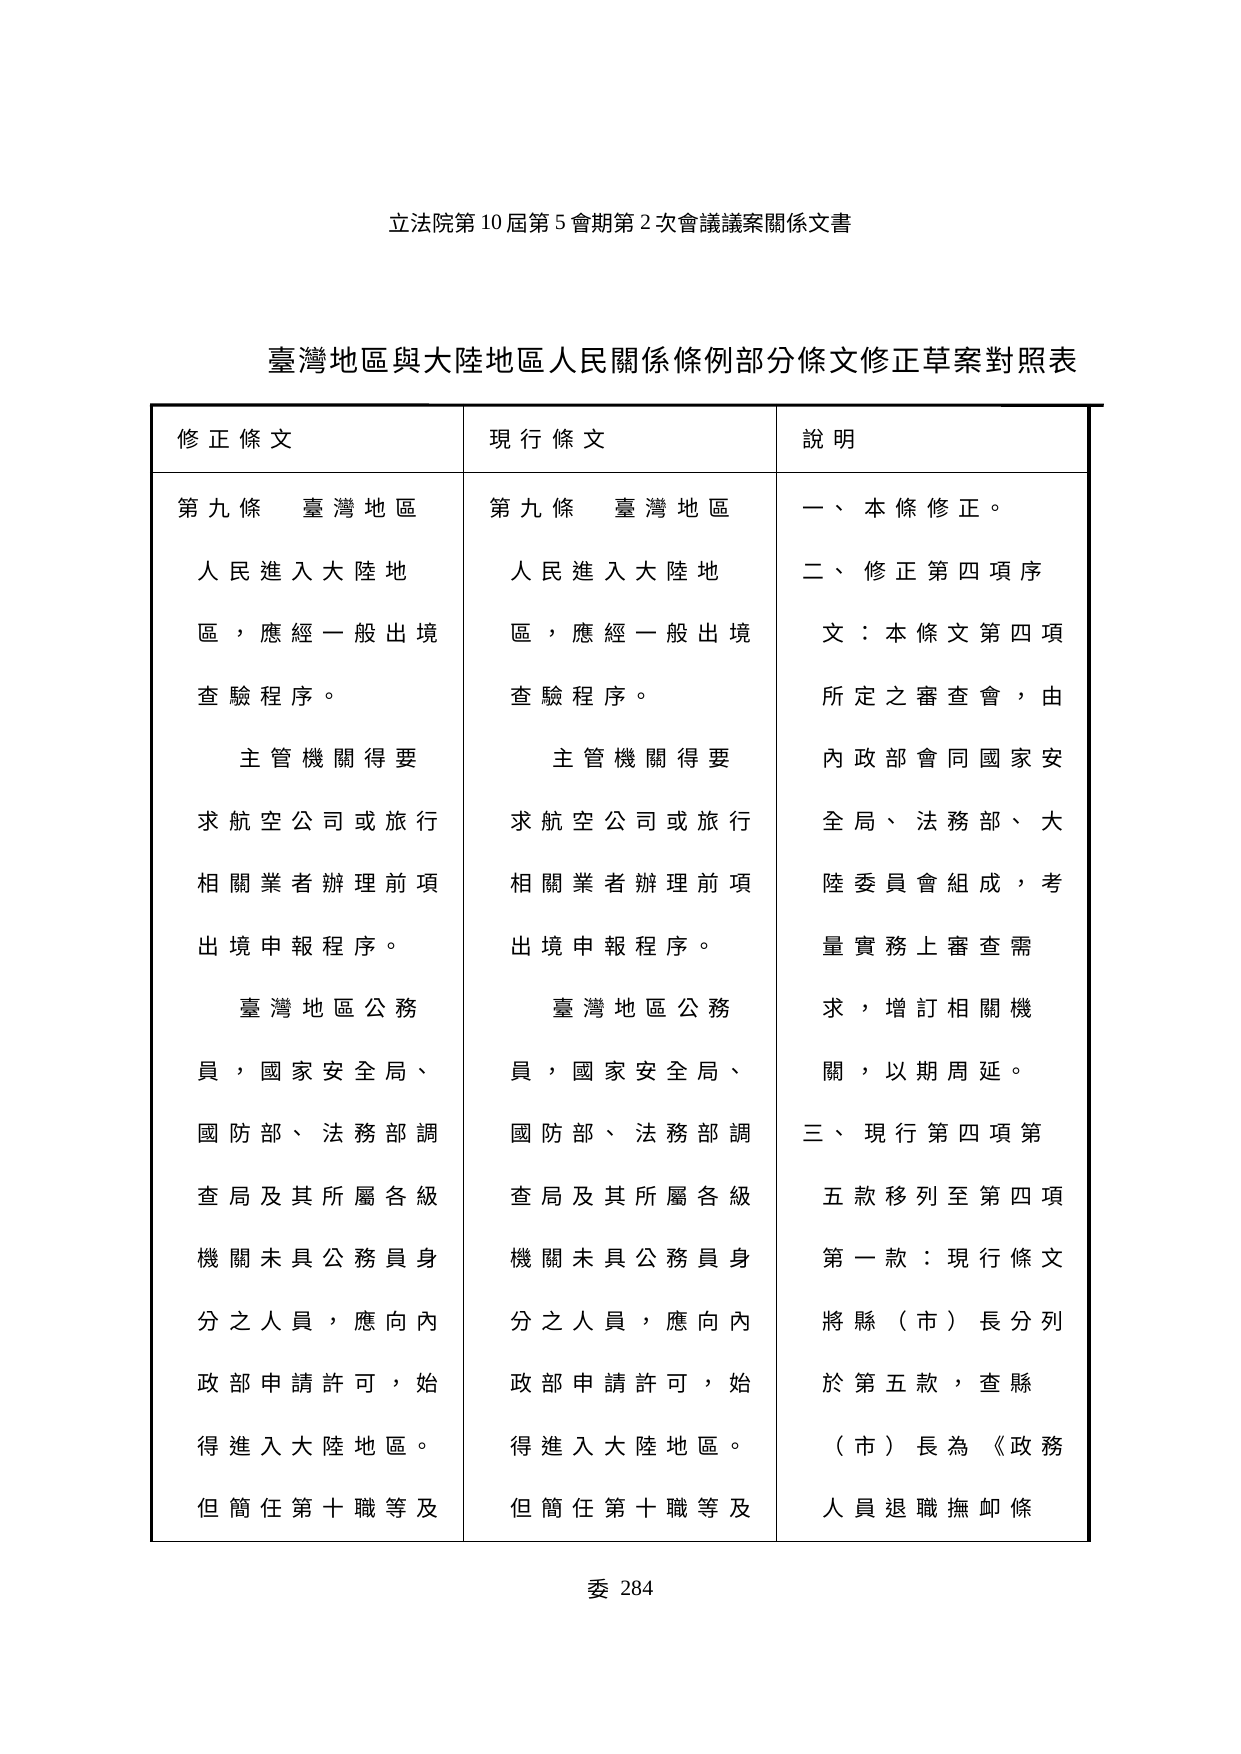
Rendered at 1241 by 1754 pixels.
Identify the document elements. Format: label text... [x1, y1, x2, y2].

table_cell 說明 [777, 407, 1087, 472]
table_cell 現行條文 [464, 407, 776, 472]
table_cell 第九條 臺灣地區人民進入大陸地區，應經一般出境查驗程序。 主管機關得要求航空公司或旅行相關業者辦理前項出境申報程序。 臺灣地區公務員，國家安全局、國防部、法務部調查局及其所屬各級機關未具公務員身分之人員，應向內政部申請許可，始得進入大陸地區。但簡任第十職等及 [464, 473, 776, 1541]
table_header 臺灣地區與大陸地區人民關係條例部分條文修正草案對照表 [151, 313, 1089, 403]
table_cell 第九條 臺灣地區人民進入大陸地區，應經一般出境查驗程序。 主管機關得要求航空公司或旅行相關業者辦理前項出境申報程序。 臺灣地區公務員，國家安全局、國防部、法務部調查局及其所屬各級機關未具公務員身分之人員，應向內政部申請許可，始得進入大陸地區。但簡任第十職等及 [153, 473, 463, 1541]
table_cell 一、本條修正。 二、修正第四項序文：本條文第四項所定之審查會，由內政部會同國家安全局、法務部、大陸委員會組成，考量實務上審查需求，增訂相關機關，以期周延。 三、現行第四項第五款移列至第四項第一款：現行條文將縣（市）長分列於第五款，查縣（市）長為《政務人員退職撫卹條 [777, 473, 1087, 1541]
table_cell 修正條文 [153, 407, 463, 472]
